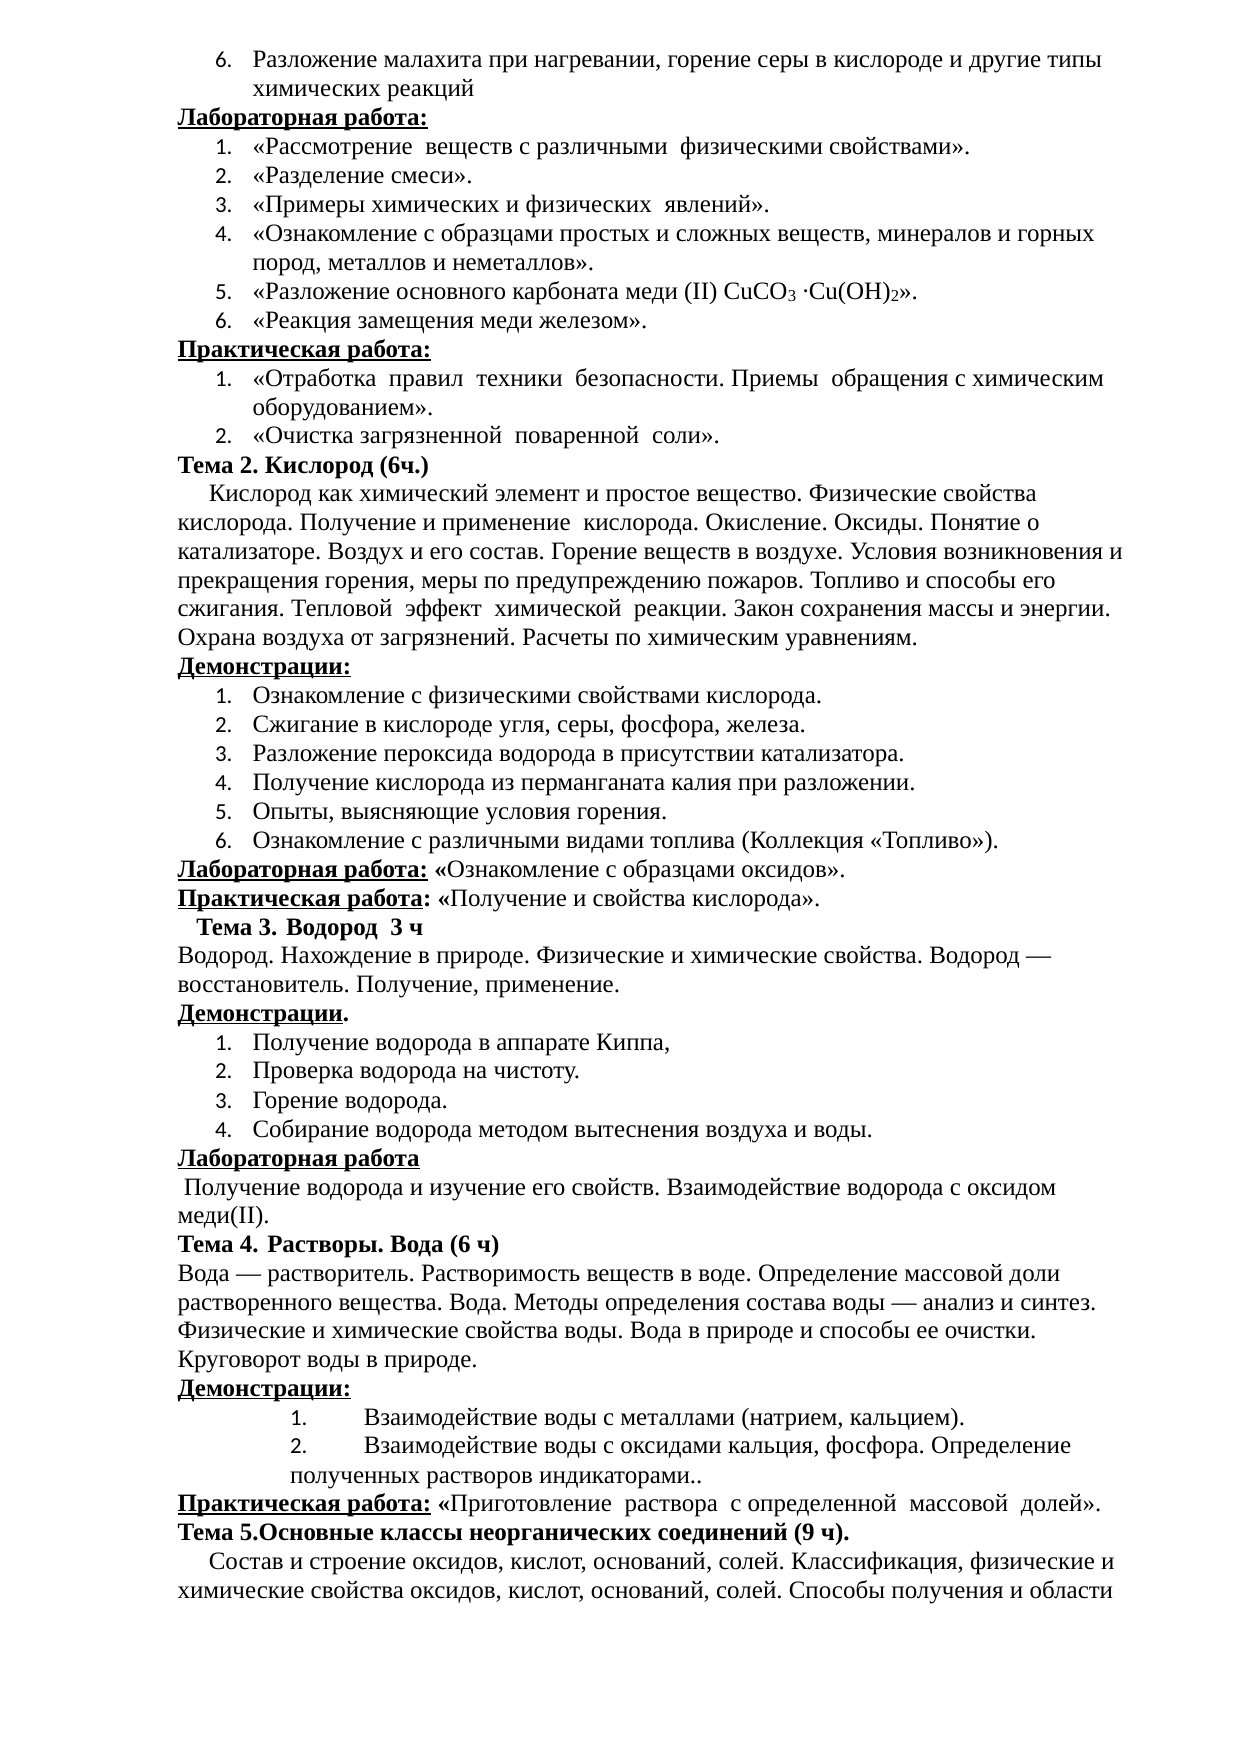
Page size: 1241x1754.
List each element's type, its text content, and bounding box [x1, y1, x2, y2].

text Вода — растворитель. Растворимость веществ в воде. Определение массовой доли растворенного вещества. Вода. Методы определения состава воды — анализ и синтез. Физические и химические свойства воды. Вода в природе и способы ее очистки. Круговорот воды в природе. [177, 1258, 1152, 1373]
list Взаимодействие воды с оксидами кальция, фосфора. Определение полученных растворов индикаторами.. [290, 1431, 1152, 1488]
text Лабораторная работа: «Ознакомление с образцами оксидов». [177, 854, 1152, 883]
list «Рассмотрение веществ с различными физическими свойствами». [215, 131, 1152, 160]
text Тема 4. Растворы. Вода (6 ч) [177, 1229, 1152, 1258]
list Собирание водорода методом вытеснения воздуха и воды. [215, 1114, 1152, 1143]
text Практическая работа: «Приготовление раствора с определенной массовой долей». [177, 1488, 1152, 1517]
text Тема 2. Кислород (6ч.) [177, 450, 1152, 478]
list Разложение пероксида водорода в присутствии катализатора. [215, 738, 1152, 767]
text Практическая работа: «Получение и свойства кислорода». [177, 883, 1152, 912]
list «Ознакомление с образцами простых и сложных веществ, минералов и горных пород, металлов и неметаллов». [215, 218, 1152, 276]
text Лабораторная работа: [177, 102, 1152, 131]
text Тема 5.Основные классы неорганических соединений (9 ч). [177, 1517, 1152, 1546]
text Практическая работа: [177, 334, 1152, 363]
list «Примеры химических и физических явлений». [215, 189, 1152, 218]
list «Реакция замещения меди железом». [215, 305, 1152, 334]
list Ознакомление с различными видами топлива (Коллекция «Топливо»). [215, 825, 1152, 854]
list Получение водорода в аппарате Киппа, [215, 1027, 1152, 1056]
text Состав и строение оксидов, кислот, оснований, солей. Классификация, физические и химические свойства оксидов, кислот, оснований, солей. Способы получения и области [177, 1546, 1152, 1603]
list Ознакомление с физическими свойствами кислорода. [215, 680, 1152, 709]
text Демонстрации: [177, 651, 1152, 680]
list Сжигание в кислороде угля, серы, фосфора, железа. [215, 709, 1152, 738]
list «Разложение основного карбоната меди (II) CuCO3 ∙Cu(OH)2». [215, 276, 1152, 305]
text Демонстрации: [177, 1373, 1152, 1402]
list Разложение малахита при нагревании, горение серы в кислороде и другие типы химических реакций [215, 44, 1152, 102]
text Водород. Нахождение в природе. Физические и химические свойства. Водород — восстановитель. Получение, применение. Демонстрации. [177, 940, 1152, 1027]
list «Разделение смеси». [215, 160, 1152, 189]
list Горение водорода. [215, 1085, 1152, 1114]
list «Отработка правил техники безопасности. Приемы обращения с химическим оборудованием». [215, 363, 1152, 421]
list Взаимодействие воды с металлами (натрием, кальцием). [290, 1402, 1152, 1431]
text Получение водорода и изучение его свойств. Взаимодействие водорода с оксидом меди(II). [177, 1172, 1152, 1229]
text Тема 3. Водород 3 ч [177, 912, 1152, 940]
list Проверка водорода на чистоту. [215, 1056, 1152, 1085]
text Лабораторная работа [177, 1143, 1152, 1172]
list Опыты, выясняющие условия горения. [215, 796, 1152, 825]
list Получение кислорода из перманганата калия при разложении. [215, 767, 1152, 796]
text Кислород как химический элемент и простое вещество. Физические свойства кислорода. Получение и применение кислорода. Окисление. Оксиды. Понятие о катализаторе. Воздух и его состав. Горение веществ в воздухе. Условия возникновения и прекращения горения, меры по предупреждению пожаров. Топливо и способы его сжигания. Тепловой эффект химической реакции. Закон сохранения массы и энергии. Охрана воздуха от загрязнений. Расчеты по химическим уравнениям. [177, 478, 1152, 651]
list «Очистка загрязненной поваренной соли». [215, 421, 1152, 450]
